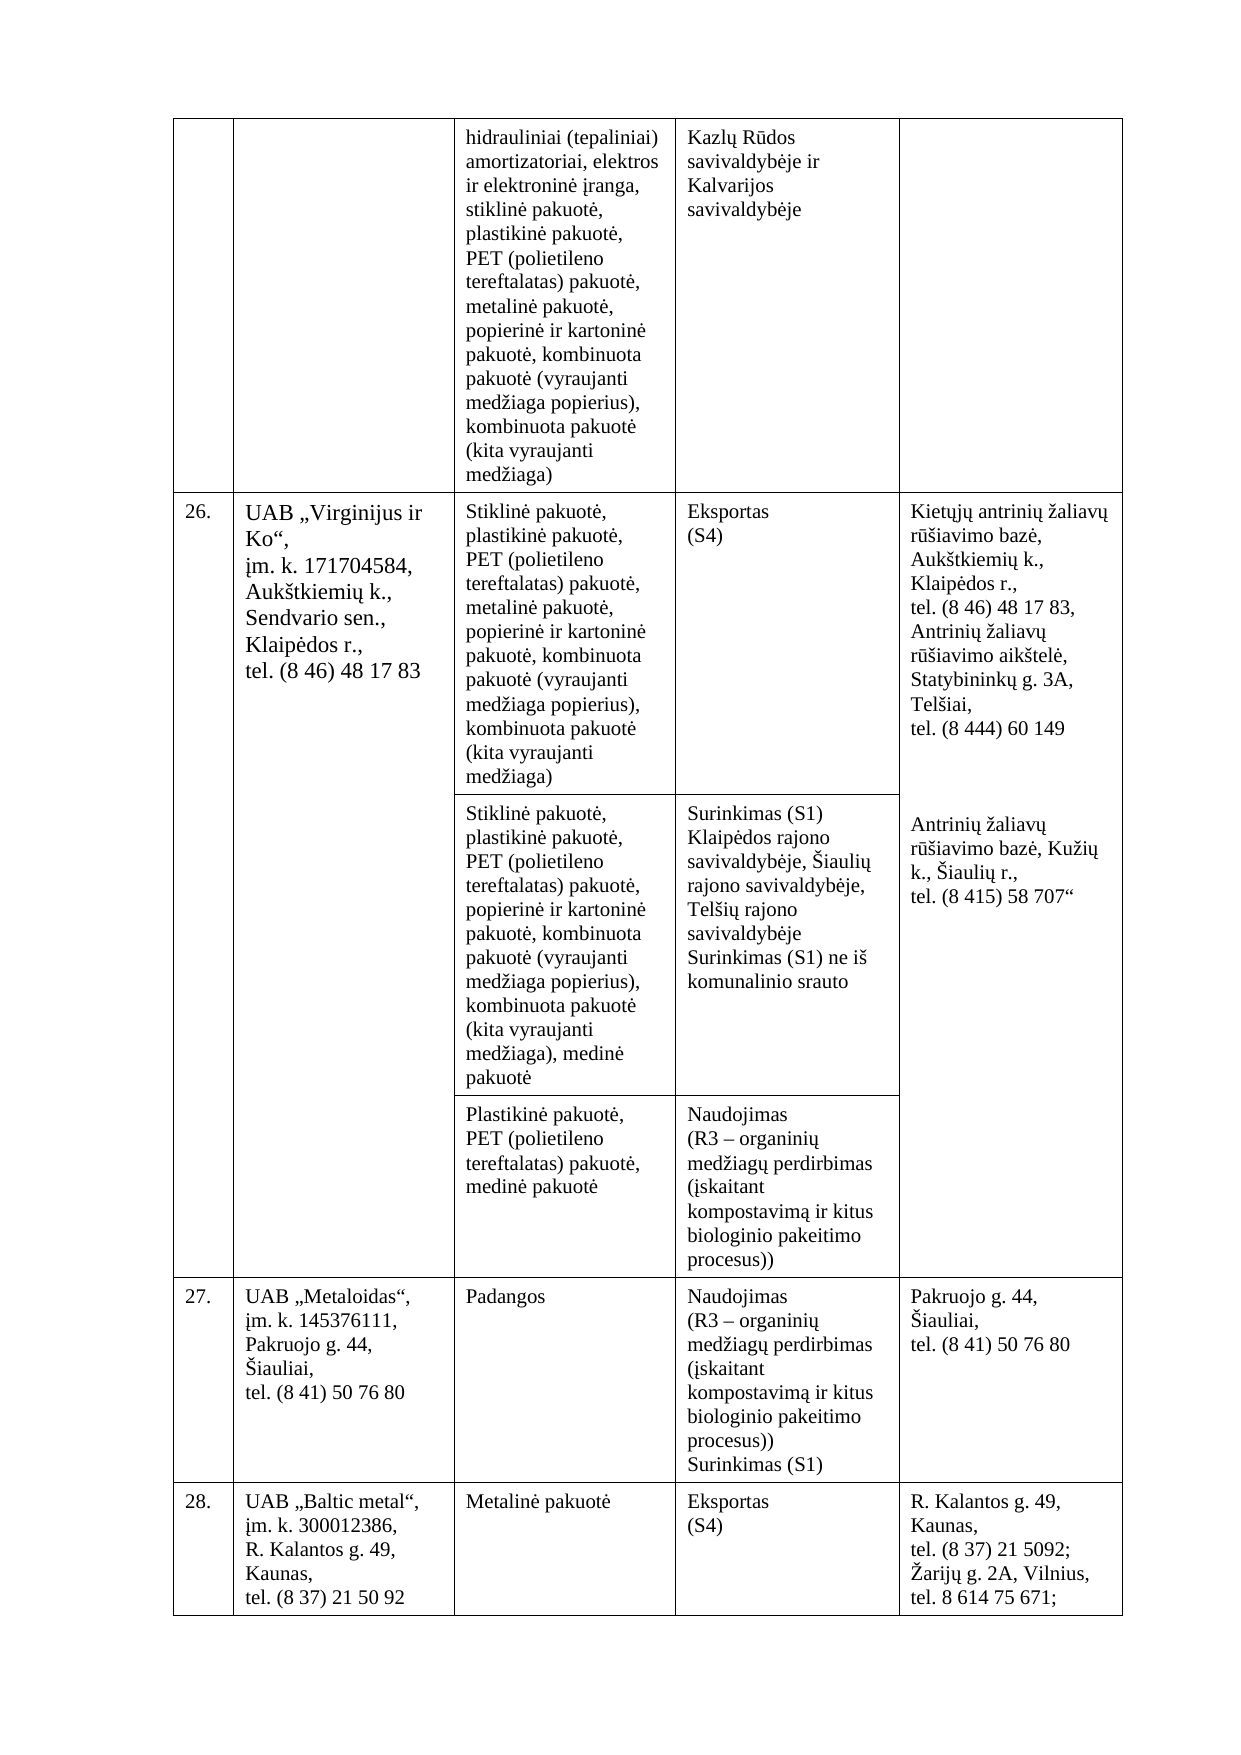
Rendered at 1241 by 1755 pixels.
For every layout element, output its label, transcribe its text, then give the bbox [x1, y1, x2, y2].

table_cell UAB „Virginijus ir Ko“, įm. k. 171704584, Aukštkiemių k., Sendvario sen., Klaipėdos r., tel. (8 46) 48 17 83 [234, 493, 454, 1277]
table_cell Plastikinė pakuotė, PET (polietileno tereftalatas) pakuotė, medinė pakuotė [455, 1096, 675, 1277]
table_cell Pakruojo g. 44, Šiauliai, tel. (8 41) 50 76 80 [900, 1278, 1122, 1482]
table_cell 27. [174, 1278, 233, 1482]
table_cell 26. [174, 493, 233, 1277]
table_cell Kazlų Rūdos savivaldybėje ir Kalvarijos savivaldybėje [676, 119, 899, 492]
table_cell Eksportas (S4) [676, 1483, 899, 1615]
table_cell Stiklinė pakuotė, plastikinė pakuotė, PET (polietileno tereftalatas) pakuotė, popierinė ir kartoninė pakuotė, kombinuota pakuotė (vyraujanti medžiaga popierius), kombinuota pakuotė (kita vyraujanti medžiaga), medinė pakuotė [455, 795, 675, 1095]
table_cell Naudojimas (R3 – organinių medžiagų perdirbimas (įskaitant kompostavimą ir kitus biologinio pakeitimo procesus)) [676, 1096, 899, 1277]
table_cell Naudojimas (R3 – organinių medžiagų perdirbimas (įskaitant kompostavimą ir kitus biologinio pakeitimo procesus)) Surinkimas (S1) [676, 1278, 899, 1482]
table_cell Kietųjų antrinių žaliavų rūšiavimo bazė, Aukštkiemių k., Klaipėdos r., tel. (8 46) 48 17 83, Antrinių žaliavų rūšiavimo aikštelė, Statybininkų g. 3A, Telšiai, tel. (8 444) 60 149 Antrinių žaliavų rūšiavimo bazė, Kužių k., Šiaulių r., tel. (8 415) 58 707“ [900, 493, 1122, 1277]
table_cell 28. [174, 1483, 233, 1615]
table_cell [900, 119, 1122, 492]
table_cell [234, 119, 454, 492]
table_cell UAB „Metaloidas“, įm. k. 145376111, Pakruojo g. 44, Šiauliai, tel. (8 41) 50 76 80 [234, 1278, 454, 1482]
table_cell Eksportas (S4) [676, 493, 899, 794]
table_cell Padangos [455, 1278, 675, 1482]
table_cell Stiklinė pakuotė, plastikinė pakuotė, PET (polietileno tereftalatas) pakuotė, metalinė pakuotė, popierinė ir kartoninė pakuotė, kombinuota pakuotė (vyraujanti medžiaga popierius), kombinuota pakuotė (kita vyraujanti medžiaga) [455, 493, 675, 794]
table_cell UAB „Baltic metal“, įm. k. 300012386, R. Kalantos g. 49, Kaunas, tel. (8 37) 21 50 92 [234, 1483, 454, 1615]
table_cell hidrauliniai (tepaliniai) amortizatoriai, elektros ir elektroninė įranga, stiklinė pakuotė, plastikinė pakuotė, PET (polietileno tereftalatas) pakuotė, metalinė pakuotė, popierinė ir kartoninė pakuotė, kombinuota pakuotė (vyraujanti medžiaga popierius), kombinuota pakuotė (kita vyraujanti medžiaga) [455, 119, 675, 492]
table_cell Metalinė pakuotė [455, 1483, 675, 1615]
table_cell Surinkimas (S1) Klaipėdos rajono savivaldybėje, Šiaulių rajono savivaldybėje, Telšių rajono savivaldybėje Surinkimas (S1) ne iš komunalinio srauto [676, 795, 899, 1095]
table_cell [174, 119, 233, 492]
table_cell R. Kalantos g. 49, Kaunas, tel. (8 37) 21 5092; Žarijų g. 2A, Vilnius, tel. 8 614 75 671; [900, 1483, 1122, 1615]
